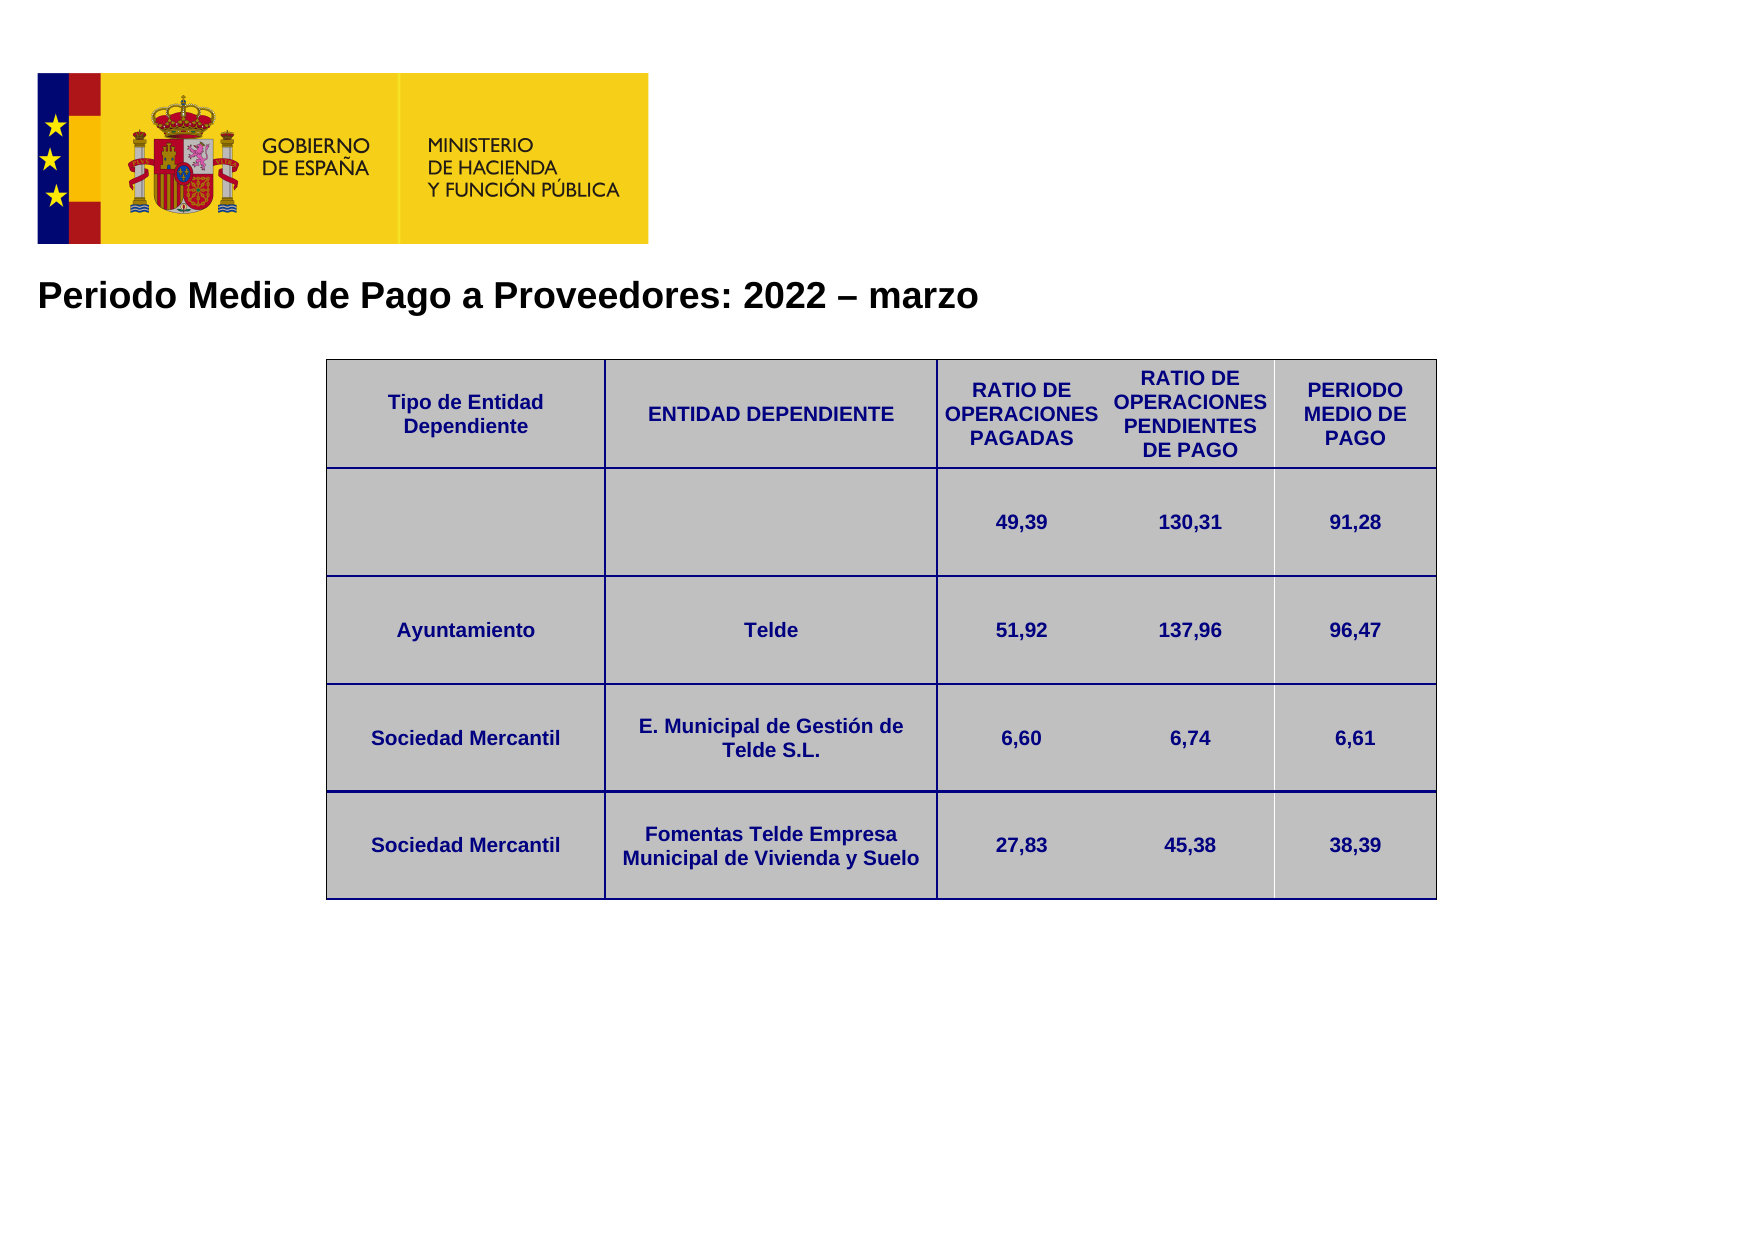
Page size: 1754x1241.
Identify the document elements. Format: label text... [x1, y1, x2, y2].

table_cell Fomentas Telde Empresa Municipal de Vivienda y Suelo [606, 793, 936, 898]
table_cell Sociedad Mercantil [327, 685, 604, 790]
table_header ENTIDAD DEPENDIENTE [606, 360, 936, 467]
table_cell [327, 469, 604, 575]
table_header Tipo de Entidad Dependiente [327, 360, 604, 467]
table_cell 49,39 [938, 469, 1106, 575]
table_header PERIODO MEDIO DE PAGO [1275, 360, 1436, 467]
table_header RATIO DE OPERACIONES PENDIENTES DE PAGO [1106, 360, 1274, 467]
table_header RATIO DE OPERACIONES PAGADAS [938, 360, 1106, 467]
picture [37, 73, 649, 244]
text Periodo Medio de Pago a Proveedores: 2022 – marzo [37, 273, 1725, 316]
table_cell 6,60 [938, 685, 1106, 790]
table_cell [606, 469, 936, 575]
table_cell 51,92 [938, 577, 1106, 683]
table_cell 137,96 [1106, 577, 1274, 683]
table_cell 6,74 [1106, 685, 1274, 790]
table_cell 91,28 [1275, 469, 1436, 575]
table_cell Ayuntamiento [327, 577, 604, 683]
table_cell 38,39 [1275, 793, 1436, 898]
table_cell 6,61 [1275, 685, 1436, 790]
table_cell 96,47 [1275, 577, 1436, 683]
table_cell 45,38 [1106, 793, 1274, 898]
table_cell Sociedad Mercantil [327, 793, 604, 898]
table_cell Telde [606, 577, 936, 683]
table_cell 27,83 [938, 793, 1106, 898]
table_cell 130,31 [1106, 469, 1274, 575]
table_cell E. Municipal de Gestión de Telde S.L. [606, 685, 936, 790]
